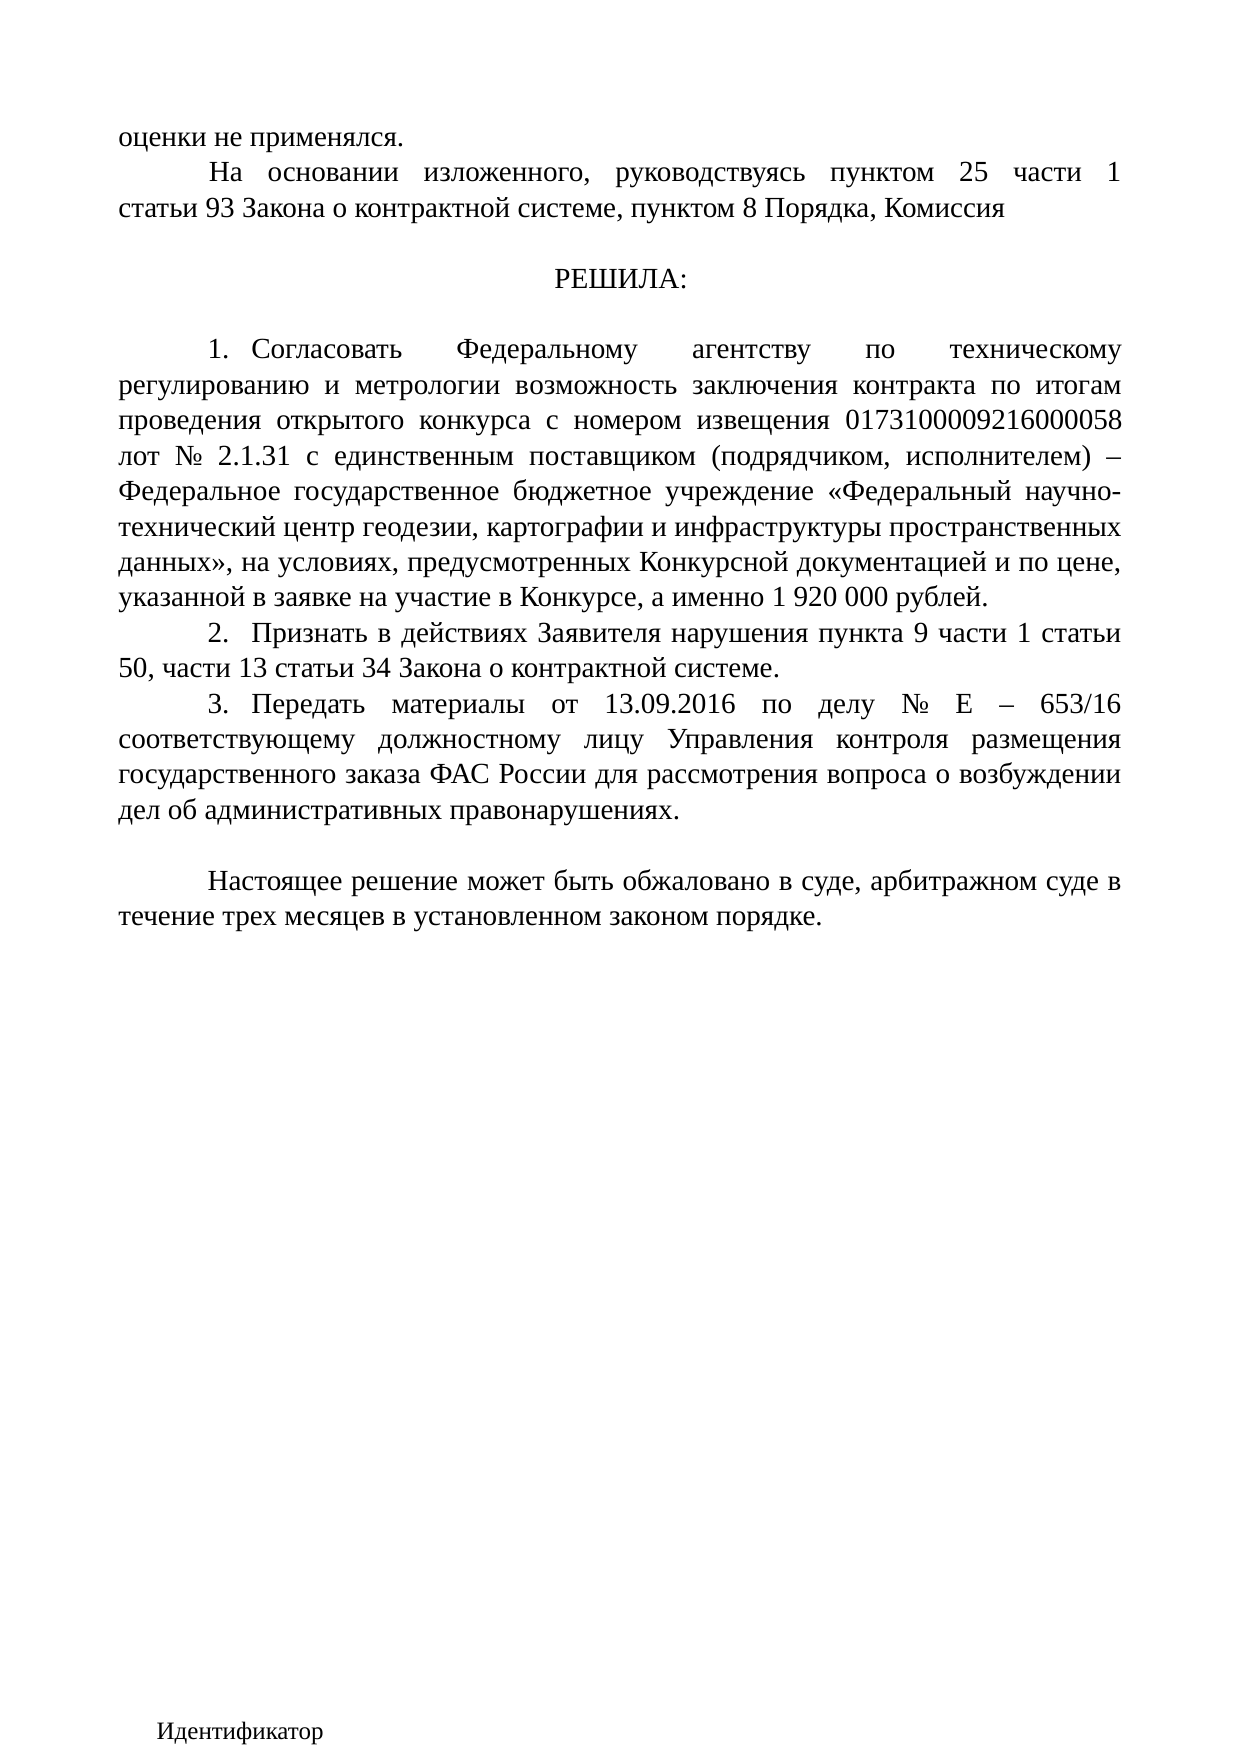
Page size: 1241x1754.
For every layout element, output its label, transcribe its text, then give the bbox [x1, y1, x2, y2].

text РЕШИЛА: [118, 260, 1122, 295]
text 1. Согласовать Федеральному агентству по техническому регулированию и метрологии возможность заключения контракта по итогам проведения открытого конкурса с номером извещения 0173100009216000058 лот № 2.1.31 с единственным поставщиком (подрядчиком, исполнителем) – Федеральное государственное бюджетное учреждение «Федеральный научно-технический центр геодезии, картографии и инфраструктуры пространственных данных», на условиях, предусмотренных Конкурсной документацией и по цене, указанной в заявке на участие в Конкурсе, а именно 1 920 000 рублей. [118, 331, 1122, 614]
text оценки не применялся. [118, 118, 1122, 153]
text 3. Передать материалы от 13.09.2016 по делу № Е – 653/16 соответствующему должностному лицу Управления контроля размещения государственного заказа ФАС России для рассмотрения вопроса о возбуждении дел об административных правонарушениях. [118, 685, 1122, 826]
text На основании изложенного, руководствуясь пунктом 25 части 1 статьи 93 Закона о контрактной системе, пунктом 8 Порядка, Комиссия [118, 153, 1122, 224]
text 2. Признать в действиях Заявителя нарушения пункта 9 части 1 статьи 50, части 13 статьи 34 Закона о контрактной системе. [118, 614, 1122, 685]
text Настоящее решение может быть обжаловано в суде, арбитражном суде в течение трех месяцев в установленном законом порядке. [118, 862, 1122, 933]
